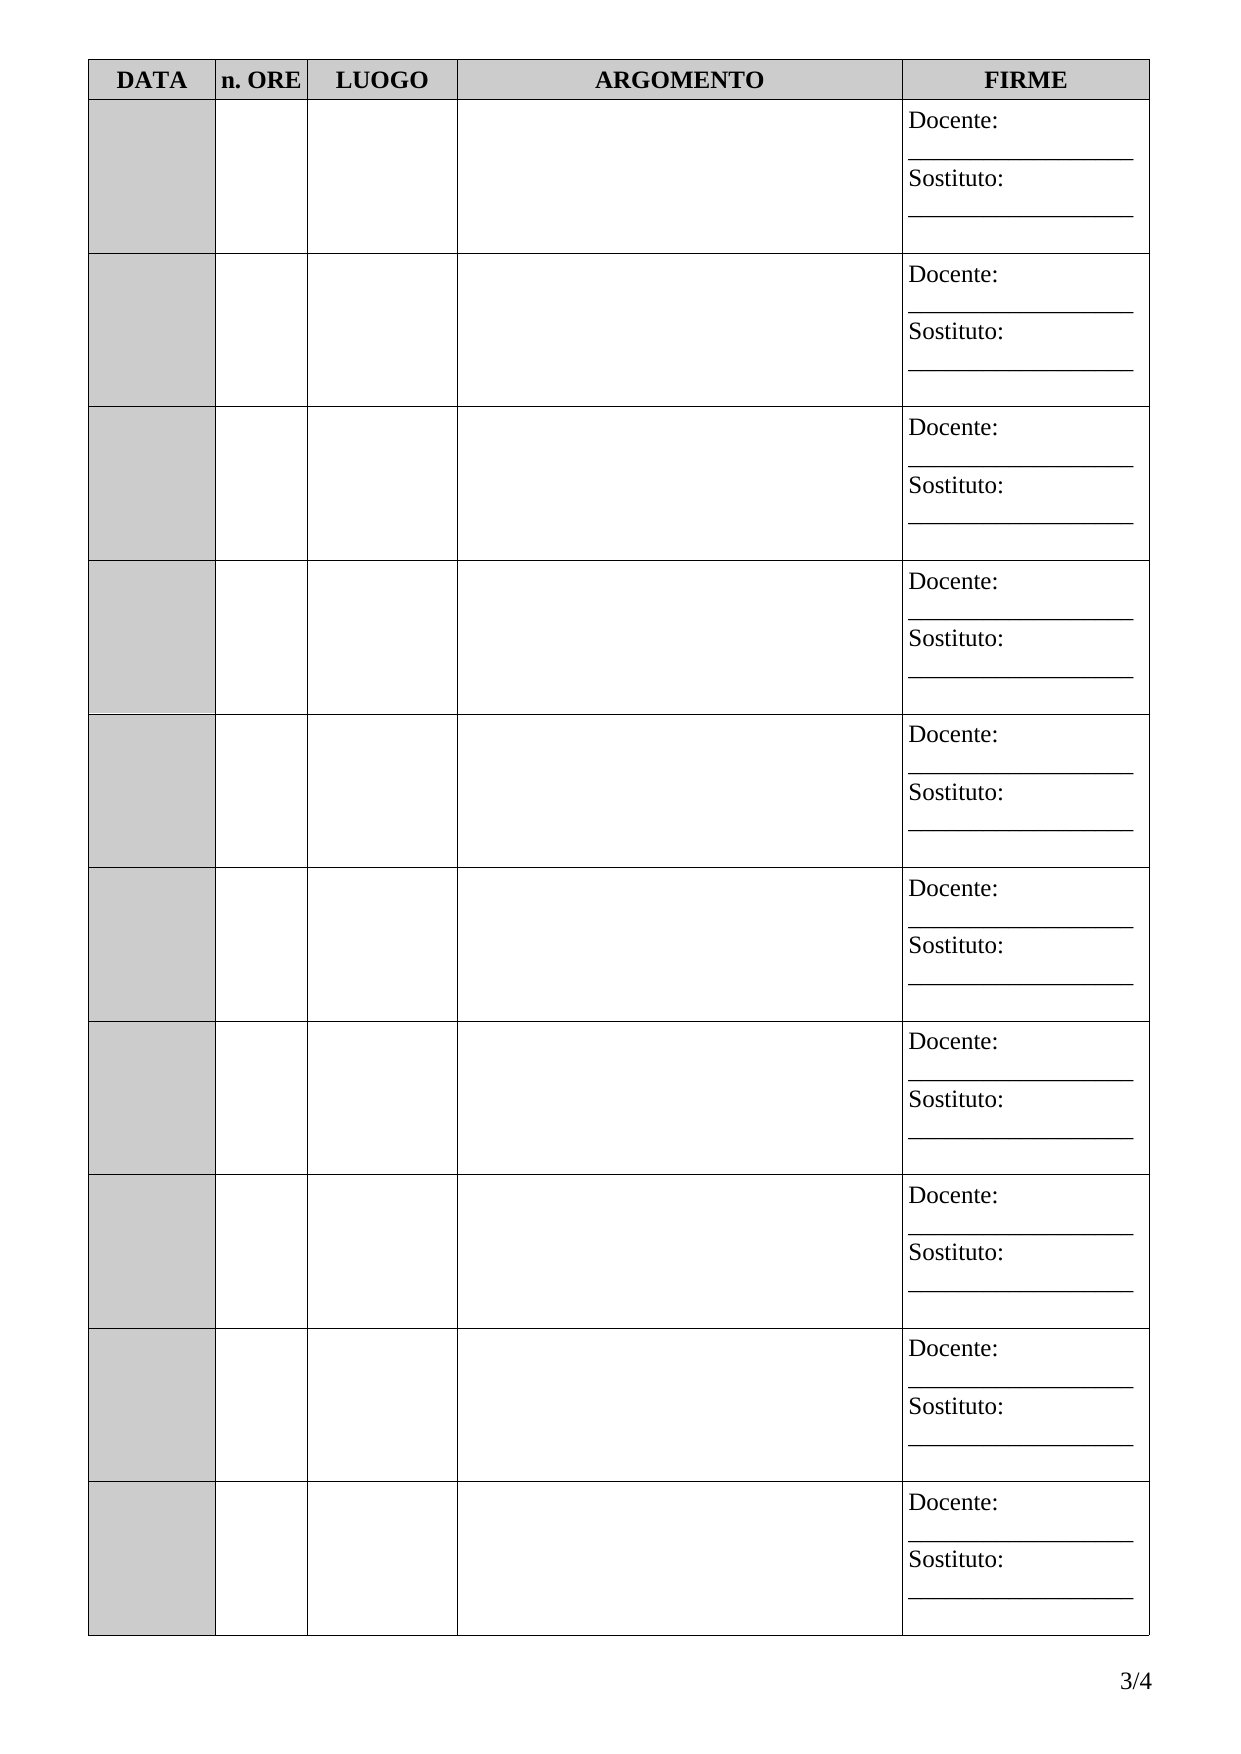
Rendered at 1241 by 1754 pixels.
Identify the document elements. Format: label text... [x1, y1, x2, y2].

table_cell Docente: __________________ Sostituto: __________________ [903, 1175, 1149, 1328]
table_header DATA [89, 60, 215, 99]
table_cell [308, 1482, 457, 1635]
table_cell Docente: __________________ Sostituto: __________________ [903, 715, 1149, 867]
table_cell Docente: __________________ Sostituto: __________________ [903, 1329, 1149, 1481]
table_cell [89, 868, 215, 1021]
table_cell [216, 1482, 307, 1635]
table_cell [308, 1329, 457, 1481]
table_cell Docente: __________________ Sostituto: __________________ [903, 407, 1149, 560]
table_cell [216, 407, 307, 560]
table_cell [458, 407, 902, 560]
table_cell Docente: __________________ Sostituto: __________________ [903, 561, 1149, 713]
table_cell [89, 1482, 215, 1635]
table_cell [89, 1022, 215, 1174]
table_cell [458, 254, 902, 406]
table_cell Docente: __________________ Sostituto: __________________ [903, 1482, 1149, 1635]
table_cell [458, 715, 902, 867]
table_cell [308, 715, 457, 867]
table_cell [89, 1175, 215, 1328]
table_cell [458, 1329, 902, 1481]
table_cell [458, 1482, 902, 1635]
table_cell [89, 1329, 215, 1481]
table_cell [458, 868, 902, 1021]
table_cell [89, 561, 215, 713]
table_cell [458, 1022, 902, 1174]
table_cell [216, 254, 307, 406]
table_header ARGOMENTO [458, 60, 902, 99]
table_cell [89, 100, 215, 253]
table_cell [308, 1022, 457, 1174]
table_cell [216, 561, 307, 713]
table_header LUOGO [308, 60, 457, 99]
table_cell [308, 100, 457, 253]
table_cell Docente: __________________ Sostituto: __________________ [903, 868, 1149, 1021]
table_cell [216, 868, 307, 1021]
table_cell [308, 561, 457, 713]
table_cell [458, 1175, 902, 1328]
table_cell [458, 100, 902, 253]
table_cell [216, 1175, 307, 1328]
table_cell [308, 407, 457, 560]
table_cell Docente: __________________ Sostituto: __________________ [903, 100, 1149, 253]
table_cell [216, 715, 307, 867]
table_cell [89, 407, 215, 560]
table_cell [216, 1022, 307, 1174]
table_cell [216, 1329, 307, 1481]
table_cell [458, 561, 902, 713]
table_cell [308, 868, 457, 1021]
table_cell Docente: __________________ Sostituto: __________________ [903, 254, 1149, 406]
table_cell [308, 1175, 457, 1328]
table_header n. ORE [216, 60, 307, 99]
table_cell [308, 254, 457, 406]
table_cell [216, 100, 307, 253]
table_cell [89, 715, 215, 867]
table_cell Docente: __________________ Sostituto: __________________ [903, 1022, 1149, 1174]
table_header FIRME [903, 60, 1149, 99]
table_cell [89, 254, 215, 406]
